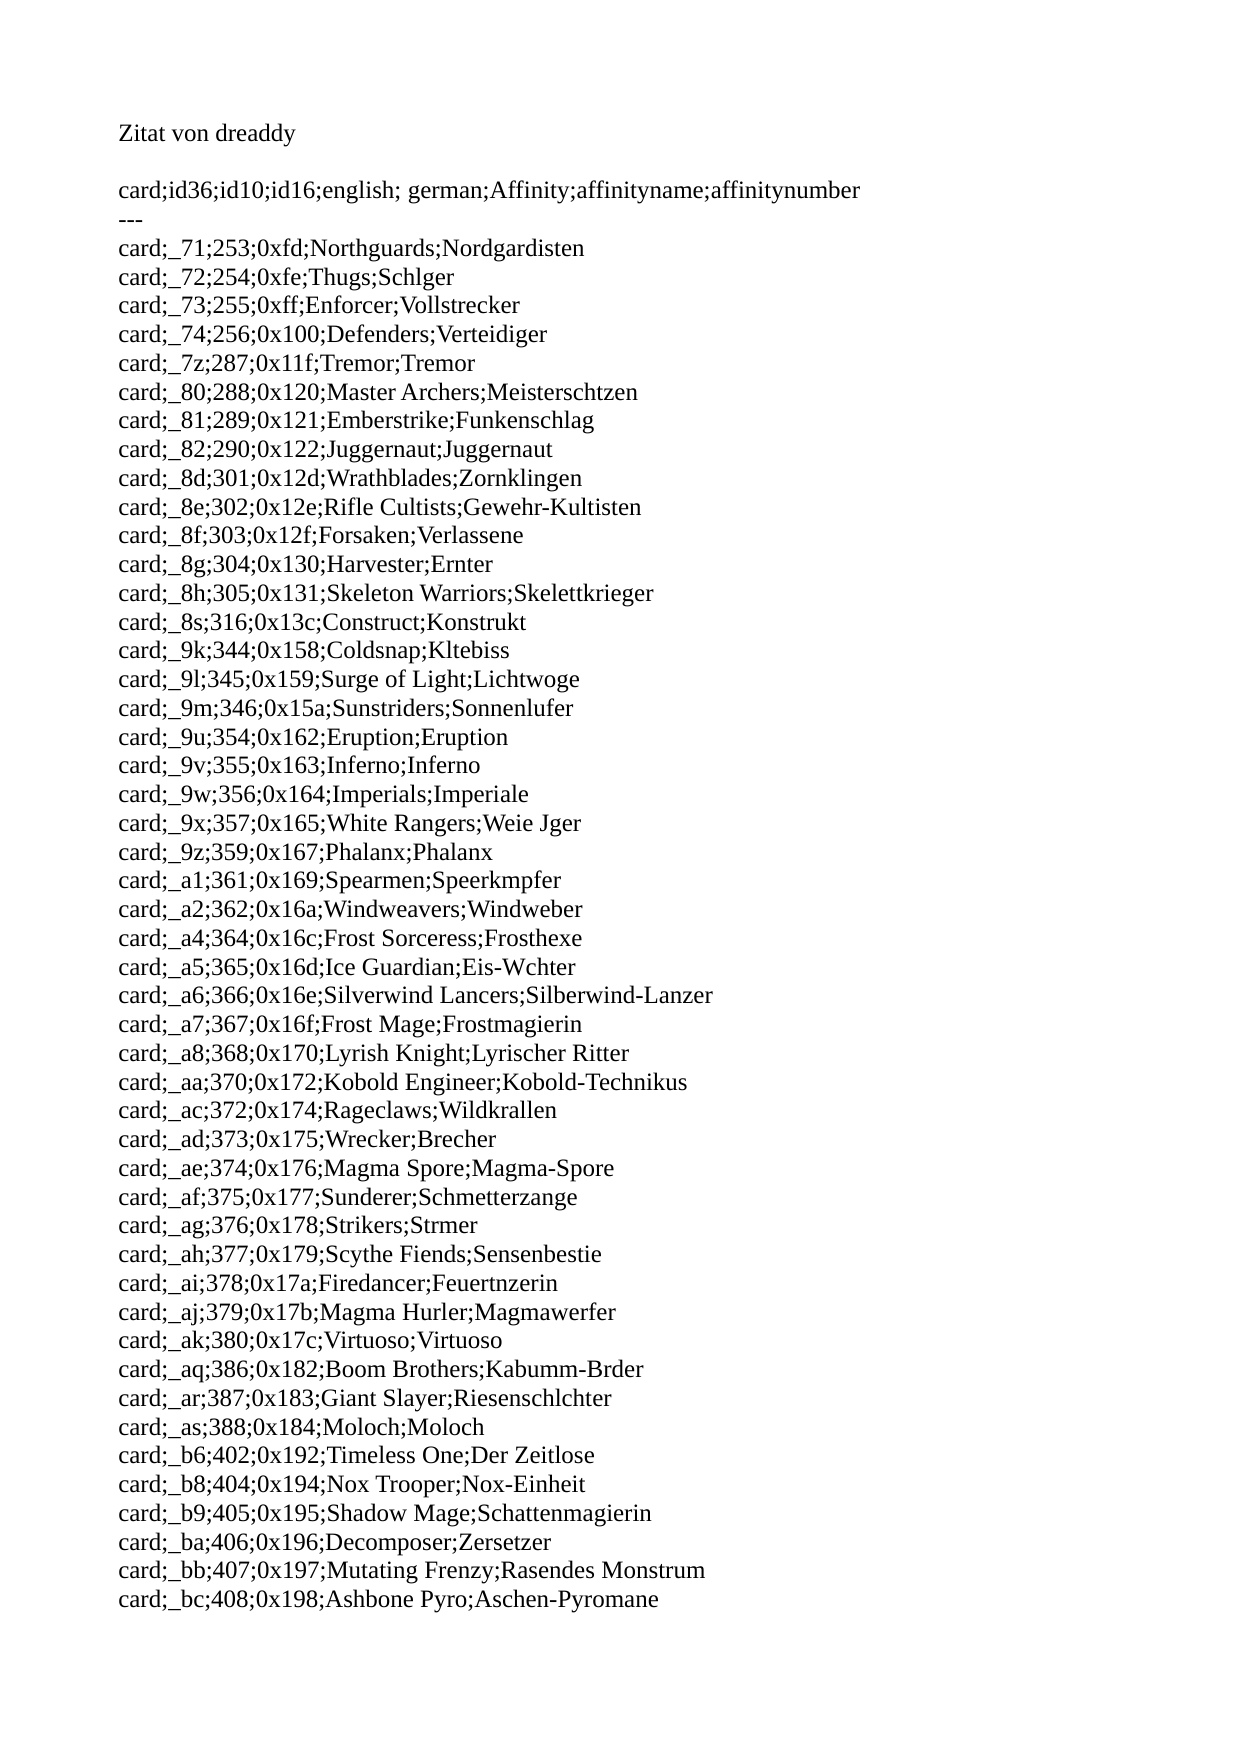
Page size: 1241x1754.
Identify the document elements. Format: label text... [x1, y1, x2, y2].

text Zitat von dreaddy [118, 118, 1122, 147]
text card;id36;id10;id16;english; german;Affinity;affinityname;affinitynumber --- card;_71;253;0xfd;Northguards;Nordgardisten card;_72;254;0xfe;Thugs;Schlger card;_73;255;0xff;Enforcer;Vollstrecker card;_74;256;0x100;Defenders;Verteidiger card;_7z;287;0x11f;Tremor;Tremor card;_80;288;0x120;Master Archers;Meisterschtzen card;_81;289;0x121;Emberstrike;Funkenschlag card;_82;290;0x122;Juggernaut;Juggernaut card;_8d;301;0x12d;Wrathblades;Zornklingen card;_8e;302;0x12e;Rifle Cultists;Gewehr-Kultisten card;_8f;303;0x12f;Forsaken;Verlassene card;_8g;304;0x130;Harvester;Ernter card;_8h;305;0x131;Skeleton Warriors;Skelettkrieger card;_8s;316;0x13c;Construct;Konstrukt card;_9k;344;0x158;Coldsnap;Kltebiss card;_9l;345;0x159;Surge of Light;Lichtwoge card;_9m;346;0x15a;Sunstriders;Sonnenlufer card;_9u;354;0x162;Eruption;Eruption card;_9v;355;0x163;Inferno;Inferno card;_9w;356;0x164;Imperials;Imperiale card;_9x;357;0x165;White Rangers;Weie Jger card;_9z;359;0x167;Phalanx;Phalanx card;_a1;361;0x169;Spearmen;Speerkmpfer card;_a2;362;0x16a;Windweavers;Windweber card;_a4;364;0x16c;Frost Sorceress;Frosthexe card;_a5;365;0x16d;Ice Guardian;Eis-Wchter card;_a6;366;0x16e;Silverwind Lancers;Silberwind-Lanzer card;_a7;367;0x16f;Frost Mage;Frostmagierin card;_a8;368;0x170;Lyrish Knight;Lyrischer Ritter card;_aa;370;0x172;Kobold Engineer;Kobold-Technikus card;_ac;372;0x174;Rageclaws;Wildkrallen card;_ad;373;0x175;Wrecker;Brecher card;_ae;374;0x176;Magma Spore;Magma-Spore card;_af;375;0x177;Sunderer;Schmetterzange card;_ag;376;0x178;Strikers;Strmer card;_ah;377;0x179;Scythe Fiends;Sensenbestie card;_ai;378;0x17a;Firedancer;Feuertnzerin card;_aj;379;0x17b;Magma Hurler;Magmawerfer card;_ak;380;0x17c;Virtuoso;Virtuoso card;_aq;386;0x182;Boom Brothers;Kabumm-Brder card;_ar;387;0x183;Giant Slayer;Riesenschlchter card;_as;388;0x184;Moloch;Moloch card;_b6;402;0x192;Timeless One;Der Zeitlose card;_b8;404;0x194;Nox Trooper;Nox-Einheit card;_b9;405;0x195;Shadow Mage;Schattenmagierin card;_ba;406;0x196;Decomposer;Zersetzer card;_bb;407;0x197;Mutating Frenzy;Rasendes Monstrum [118, 147, 1122, 1584]
text card;_bc;408;0x198;Ashbone Pyro;Aschen-Pyromane [118, 1584, 1122, 1613]
